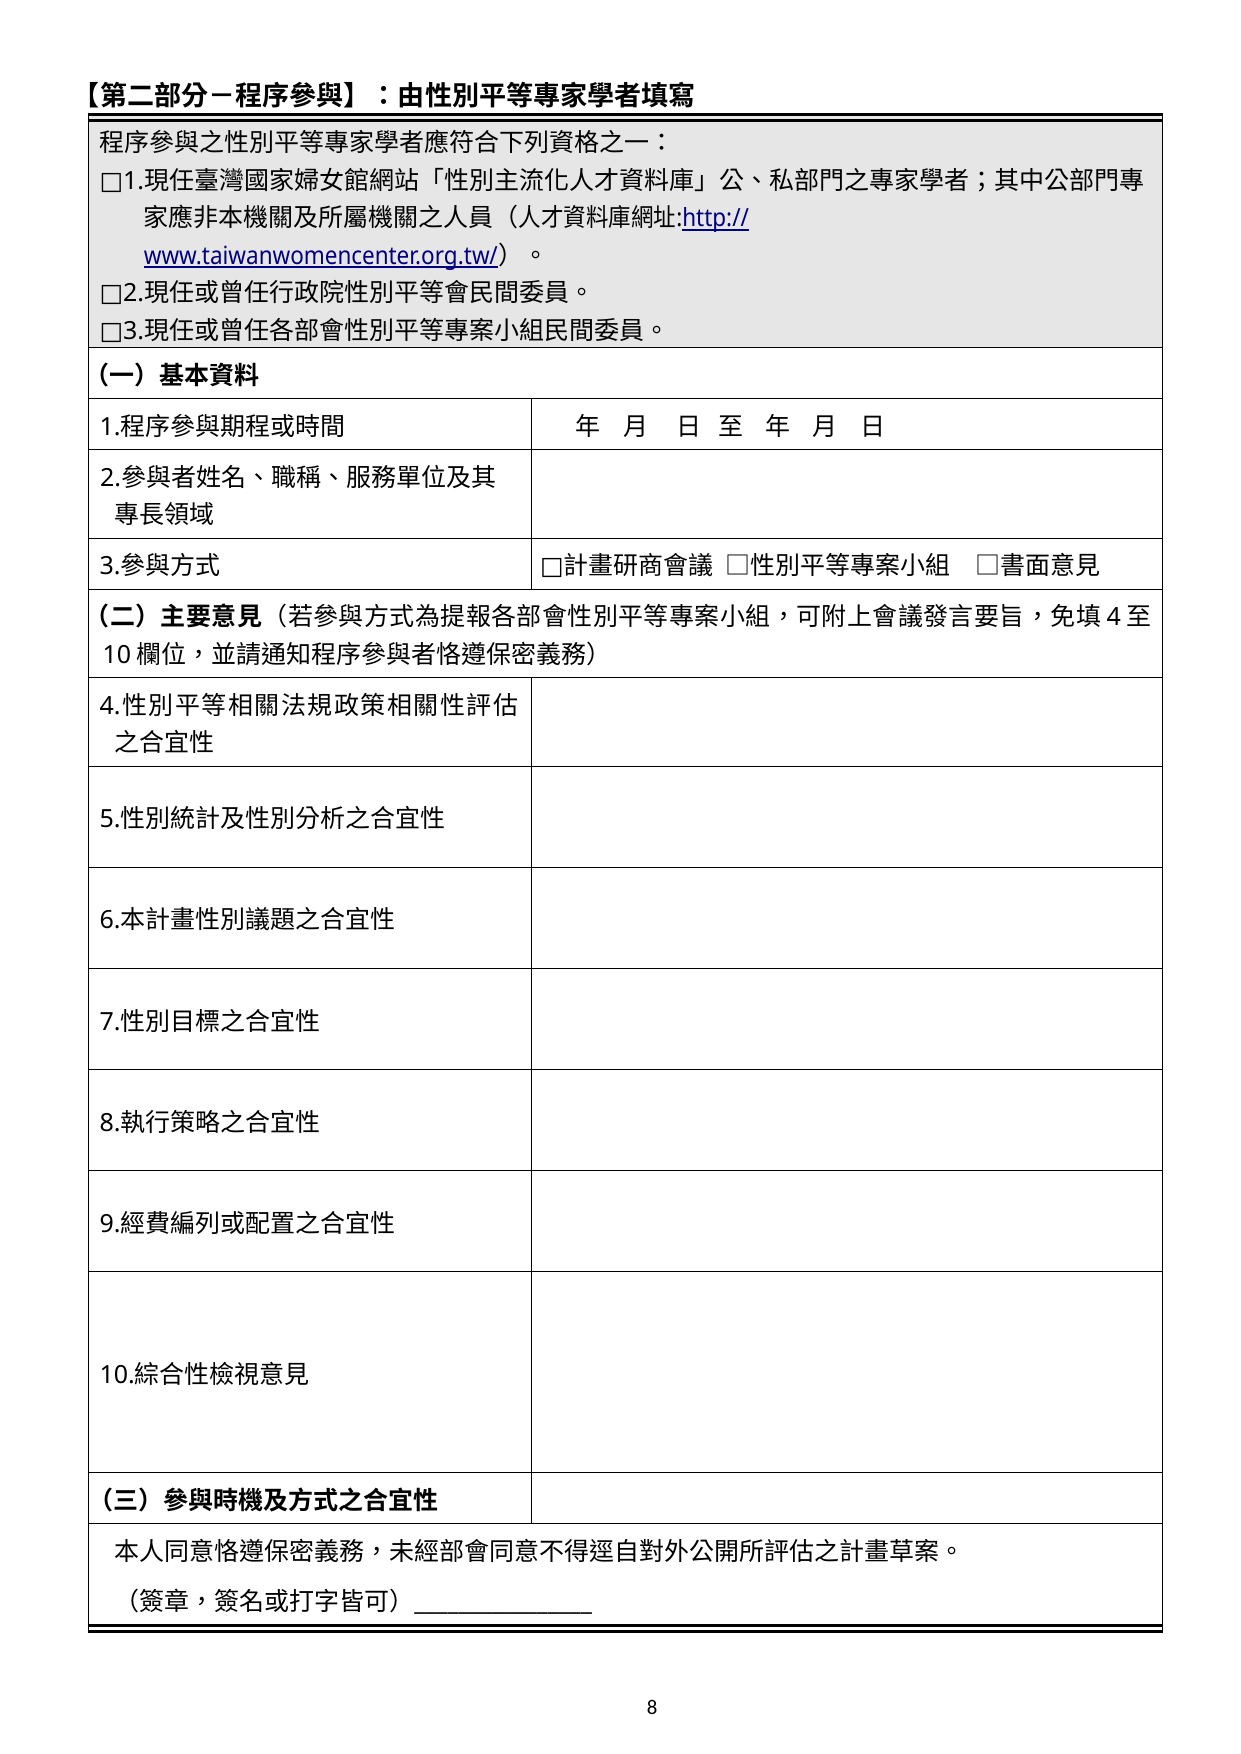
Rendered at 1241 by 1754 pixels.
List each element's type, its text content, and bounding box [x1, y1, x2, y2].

table_cell 本人同意恪遵保密義務，未經部會同意不得逕自對外公開所評估之計畫草案。 （簽章，簽名或打字皆可）________________ [89, 1524, 1162, 1624]
table_cell [532, 969, 1162, 1069]
table_cell 7.性別目標之合宜性 [89, 969, 531, 1069]
table_cell 2.參與者姓名、職稱、服務單位及其專長領域 [89, 450, 531, 537]
table_cell [532, 1473, 1162, 1523]
table_cell 8.執行策略之合宜性 [89, 1070, 531, 1170]
table_cell □計畫研商會議 □性別平等專案小組 □書面意見 [532, 539, 1162, 588]
table_cell 年 月 日 至 年 月 日 [532, 399, 1162, 449]
table_cell [532, 678, 1162, 766]
table_cell [532, 868, 1162, 968]
table_cell 10.綜合性檢視意見 [89, 1272, 531, 1472]
table_cell [532, 450, 1162, 537]
table_cell [532, 767, 1162, 867]
table_cell 3.參與方式 [89, 539, 531, 588]
table_cell [532, 1070, 1162, 1170]
table_cell 4.性別平等相關法規政策相關性評估之合宜性 [89, 678, 531, 766]
table_cell [532, 1272, 1162, 1472]
table_cell 1.程序參與期程或時間 [89, 399, 531, 449]
table_cell 6.本計畫性別議題之合宜性 [89, 868, 531, 968]
table_cell 9.經費編列或配置之合宜性 [89, 1171, 531, 1271]
table_cell （二）主要意見（若參與方式為提報各部會性別平等專案小組，可附上會議發言要旨，免填4至10欄位，並請通知程序參與者恪遵保密義務） [89, 590, 1162, 677]
table_cell （一）基本資料 [89, 348, 1162, 398]
text 【第二部分－程序參與】：由性別平等專家學者填寫 [59, 75, 1167, 112]
table_cell 5.性別統計及性別分析之合宜性 [89, 767, 531, 867]
table_header 程序參與之性別平等專家學者應符合下列資格之一： □1.現任臺灣國家婦女館網站「性別主流化人才資料庫」公、私部門之專家學者；其中公部門專家應非本機關及所屬機關之人員（人才資料庫網址:http://www.taiwanwomencenter.org.tw/）。 □2.現任或曾任行政院性別平等會民間委員。 □3.現任或曾任各部會性別平等專案小組民間委員。 [89, 122, 1162, 347]
table_cell [532, 1171, 1162, 1271]
table_cell （三）參與時機及方式之合宜性 [89, 1473, 531, 1523]
